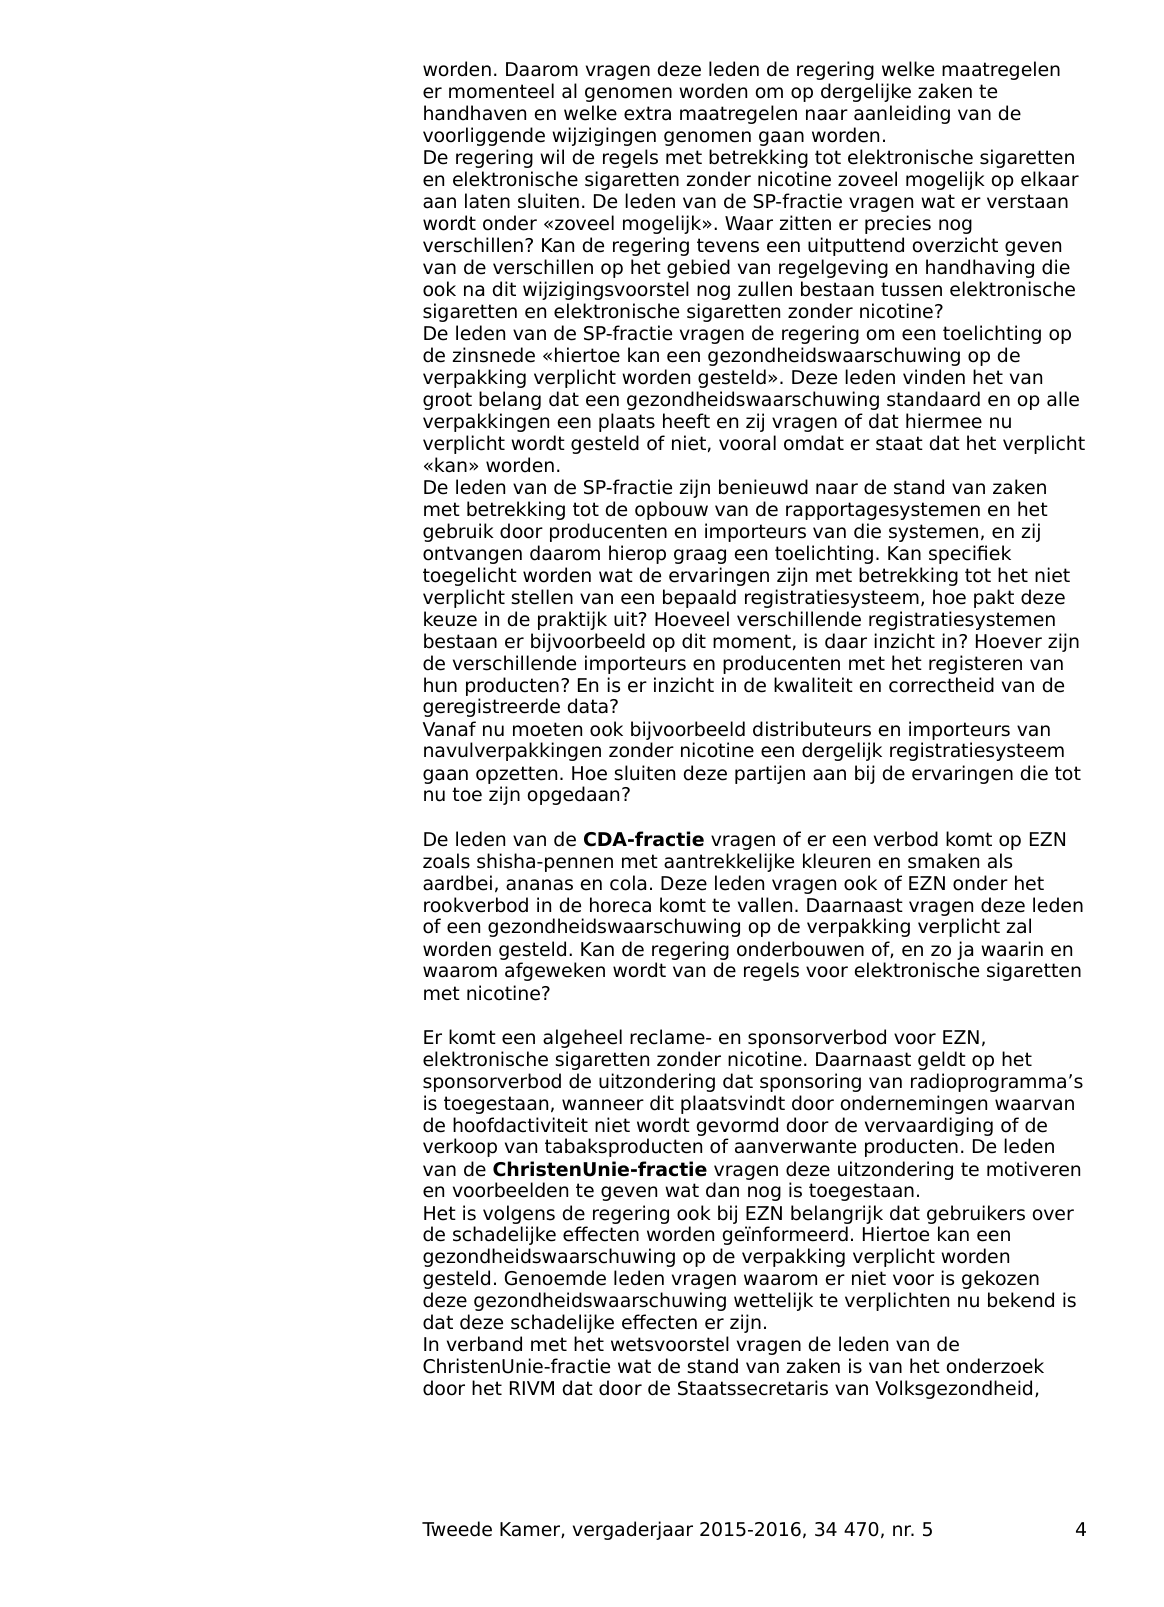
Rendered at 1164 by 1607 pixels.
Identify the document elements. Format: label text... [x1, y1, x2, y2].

text Vanaf nu moeten ook bijvoorbeeld distributeurs en importeurs van navulverpakkingen zonder nicotine een dergelijk registratiesysteem gaan opzetten. Hoe sluiten deze partijen aan bij de ervaringen die tot nu toe zijn opgedaan? [422, 718, 1087, 806]
text In verband met het wetsvoorstel vragen de leden van de ChristenUnie-fractie wat de stand van zaken is van het onderzoek door het RIVM dat door de Staatssecretaris van Volksgezondheid, [422, 1334, 1087, 1400]
text De regering wil de regels met betrekking tot elektronische sigaretten en elektronische sigaretten zonder nicotine zoveel mogelijk op elkaar aan laten sluiten. De leden van de SP-fractie vragen wat er verstaan wordt onder «zoveel mogelijk». Waar zitten er precies nog verschillen? Kan de regering tevens een uitputtend overzicht geven van de verschillen op het gebied van regelgeving en handhaving die ook na dit wijzigingsvoorstel nog zullen bestaan tussen elektronische sigaretten en elektronische sigaretten zonder nicotine? [422, 147, 1087, 323]
text Het is volgens de regering ook bij EZN belangrijk dat gebruikers over de schadelijke effecten worden geïnformeerd. Hiertoe kan een gezondheidswaarschuwing op de verpakking verplicht worden gesteld. Genoemde leden vragen waarom er niet voor is gekozen deze gezondheidswaarschuwing wettelijk te verplichten nu bekend is dat deze schadelijke effecten er zijn. [422, 1202, 1087, 1334]
text De leden van de SP-fractie zijn benieuwd naar de stand van zaken met betrekking tot de opbouw van de rapportagesystemen en het gebruik door producenten en importeurs van die systemen, en zij ontvangen daarom hierop graag een toelichting. Kan specifiek toegelicht worden wat de ervaringen zijn met betrekking tot het niet verplicht stellen van een bepaald registratiesysteem, hoe pakt deze keuze in de praktijk uit? Hoeveel verschillende registratiesystemen bestaan er bijvoorbeeld op dit moment, is daar inzicht in? Hoever zijn de verschillende importeurs en producenten met het registeren van hun producten? En is er inzicht in de kwaliteit en correctheid van de geregistreerde data? [422, 477, 1087, 718]
text De leden van de SP-fractie vragen de regering om een toelichting op de zinsnede «hiertoe kan een gezondheidswaarschuwing op de verpakking verplicht worden gesteld». Deze leden vinden het van groot belang dat een gezondheidswaarschuwing standaard en op alle verpakkingen een plaats heeft en zij vragen of dat hiermee nu verplicht wordt gesteld of niet, vooral omdat er staat dat het verplicht «kan» worden. [422, 323, 1087, 477]
text De leden van de CDA-fractie vragen of er een verbod komt op EZN zoals shisha-pennen met aantrekkelijke kleuren en smaken als aardbei, ananas en cola. Deze leden vragen ook of EZN onder het rookverbod in de horeca komt te vallen. Daarnaast vragen deze leden of een gezondheidswaarschuwing op de verpakking verplicht zal worden gesteld. Kan de regering onderbouwen of, en zo ja waarin en waarom afgeweken wordt van de regels voor elektronische sigaretten met nicotine? [422, 828, 1087, 1004]
text worden. Daarom vragen deze leden de regering welke maatregelen er momenteel al genomen worden om op dergelijke zaken te handhaven en welke extra maatregelen naar aanleiding van de voorliggende wijzigingen genomen gaan worden. [422, 59, 1087, 147]
text Er komt een algeheel reclame- en sponsorverbod voor EZN, elektronische sigaretten zonder nicotine. Daarnaast geldt op het sponsorverbod de uitzondering dat sponsoring van radioprogramma’s is toegestaan, wanneer dit plaatsvindt door ondernemingen waarvan de hoofdactiviteit niet wordt gevormd door de vervaardiging of de verkoop van tabaksproducten of aanverwante producten. De leden van de ChristenUnie-fractie vragen deze uitzondering te motiveren en voorbeelden te geven wat dan nog is toegestaan. [422, 1027, 1087, 1202]
